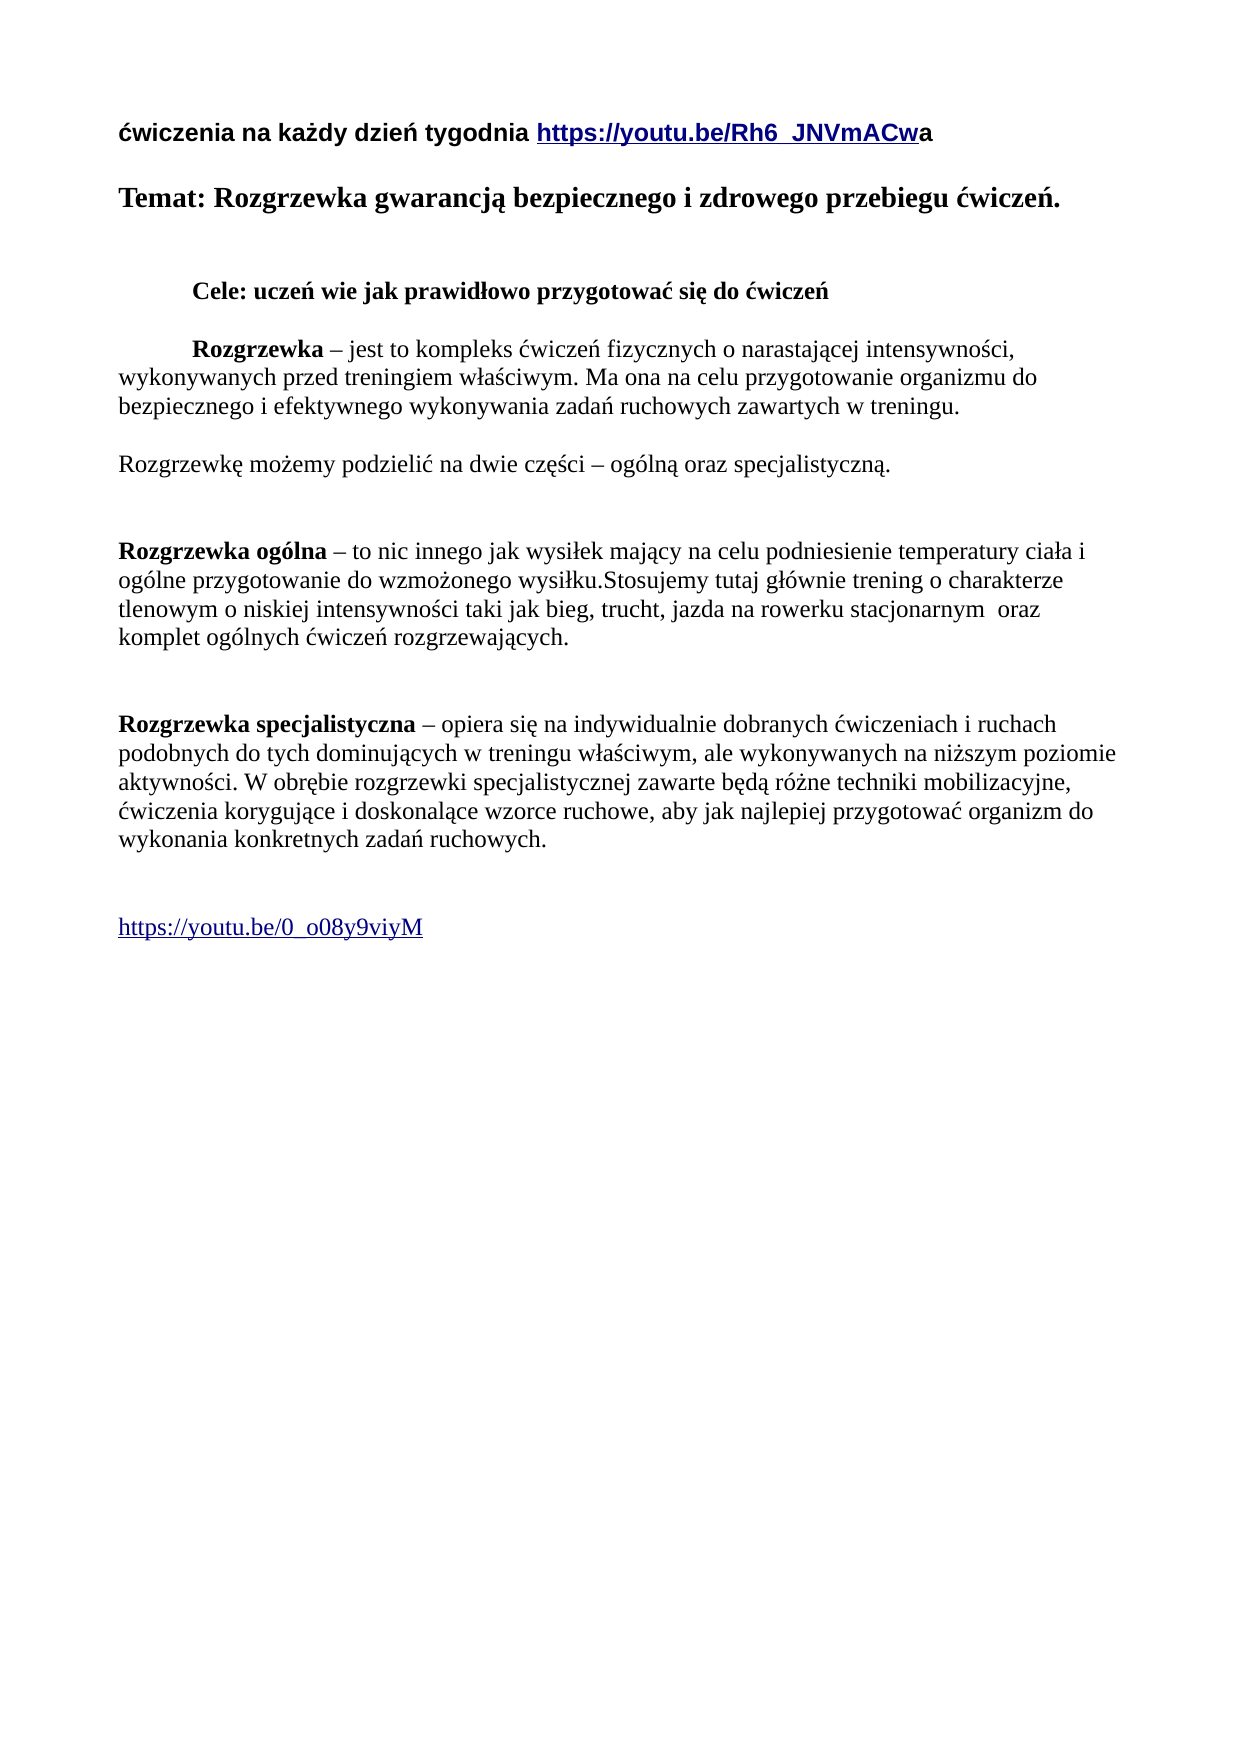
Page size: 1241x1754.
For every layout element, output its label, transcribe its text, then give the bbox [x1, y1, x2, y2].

text ćwiczenia na każdy dzień tygodnia https://youtu.be/Rh6_JNVmACwa [118, 118, 1122, 147]
text https://youtu.be/0_o08y9viyM [118, 912, 1122, 940]
text Rozgrzewka ogólna – to nic innego jak wysiłek mający na celu podniesienie temperatury ciała i ogólne przygotowanie do wzmożonego wysiłku.Stosujemy tutaj głównie trening o charakterze tlenowym o niskiej intensywności taki jak bieg, trucht, jazda na rowerku stacjonarnym oraz komplet ogólnych ćwiczeń rozgrzewających. [118, 536, 1122, 651]
text Rozgrzewkę możemy podzielić na dwie części – ogólną oraz specjalistyczną. [118, 449, 1122, 478]
text Temat: Rozgrzewka gwarancją bezpiecznego i zdrowego przebiegu ćwiczeń. [118, 180, 1122, 214]
text Cele: uczeń wie jak prawidłowo przygotować się do ćwiczeń [118, 276, 1122, 305]
text Rozgrzewka – jest to kompleks ćwiczeń fizycznych o narastającej intensywności, wykonywanych przed treningiem właściwym. Ma ona na celu przygotowanie organizmu do bezpiecznego i efektywnego wykonywania zadań ruchowych zawartych w treningu. [118, 334, 1122, 420]
text Rozgrzewka specjalistyczna – opiera się na indywidualnie dobranych ćwiczeniach i ruchach podobnych do tych dominujących w treningu właściwym, ale wykonywanych na niższym poziomie aktywności. W obrębie rozgrzewki specjalistycznej zawarte będą różne techniki mobilizacyjne, ćwiczenia korygujące i doskonalące wzorce ruchowe, aby jak najlepiej przygotować organizm do wykonania konkretnych zadań ruchowych. [118, 709, 1122, 853]
